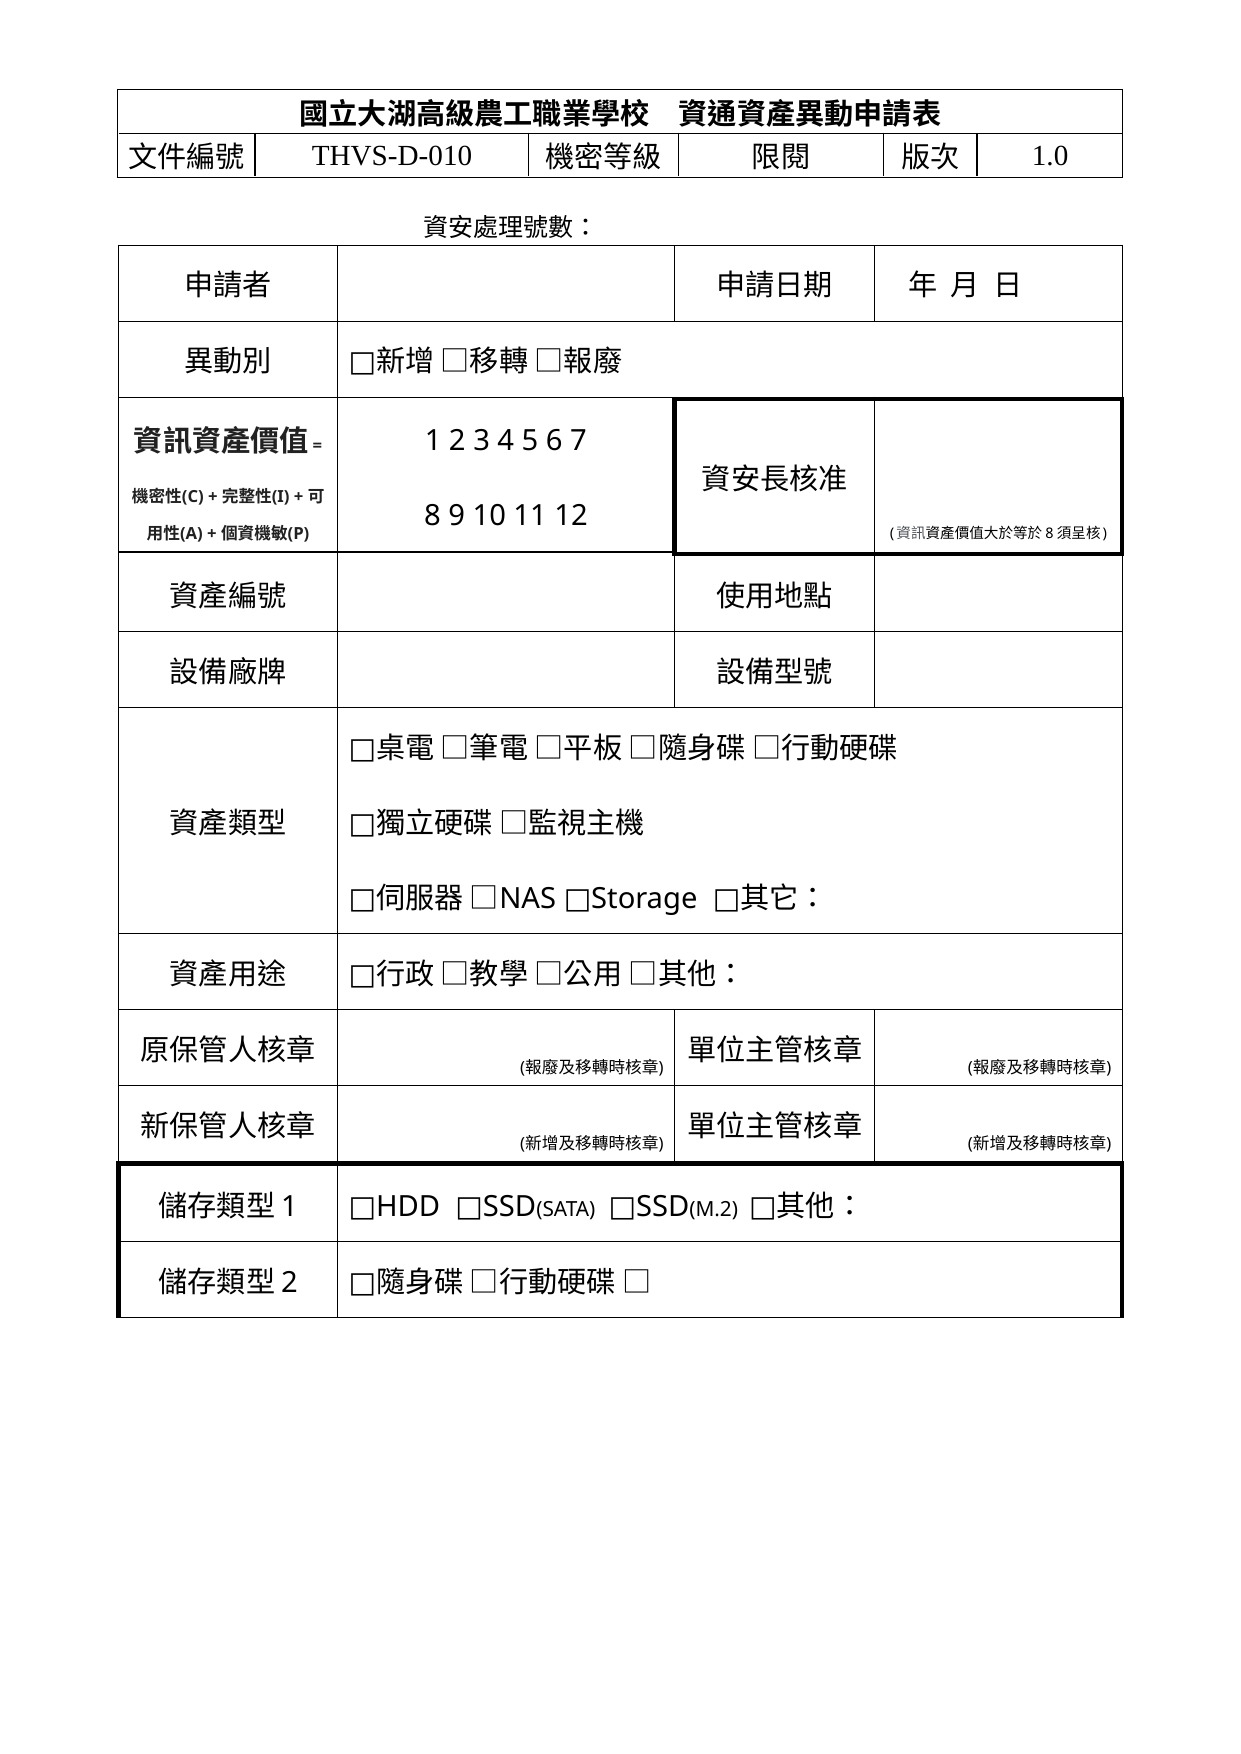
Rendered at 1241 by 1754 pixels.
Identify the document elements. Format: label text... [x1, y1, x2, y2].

table_cell (新增及移轉時核章) [338, 1086, 674, 1161]
text 資安處理號數： [118, 207, 1122, 244]
table_cell 單位主管核章 [675, 1086, 874, 1161]
table_cell 儲存類型2 [121, 1242, 337, 1317]
table_cell [338, 553, 674, 631]
table_cell 資產編號 [119, 553, 337, 631]
table_cell □隨身碟 □行動硬碟 □ [338, 1242, 1120, 1317]
table_cell 設備型號 [675, 632, 874, 707]
table_cell 設備廠牌 [119, 632, 337, 707]
table_cell (報廢及移轉時核章) [875, 1010, 1122, 1085]
table_cell 資產類型 [119, 708, 337, 933]
table_cell □桌電 □筆電 □平板 □隨身碟 □行動硬碟 □獨立硬碟 □監視主機 □伺服器 □NAS □Storage □其它： [338, 708, 1122, 933]
table_header 年 月 日 [875, 246, 1122, 321]
table_header 申請者 [119, 246, 337, 321]
table_cell 資安長核准 [677, 401, 874, 551]
table_cell □新增 □移轉 □報廢 [338, 322, 1122, 397]
table_cell □HDD □SSD(SATA) □SSD(M.2) □其他： [338, 1166, 1120, 1241]
table_cell 新保管人核章 [119, 1086, 337, 1161]
table_cell 原保管人核章 [119, 1010, 337, 1085]
table_cell □行政 □教學 □公用 □其他： [338, 934, 1122, 1009]
table_cell 單位主管核章 [675, 1010, 874, 1085]
table_cell (報廢及移轉時核章) [338, 1010, 674, 1085]
table_cell (資訊資產價值大於等於8須呈核) [875, 401, 1120, 551]
table_cell 儲存類型1 [121, 1166, 337, 1241]
table_cell 使用地點 [675, 556, 874, 631]
table_cell [875, 632, 1122, 707]
table_header 申請日期 [675, 246, 874, 321]
table_cell 資訊資產價值 = 機密性(C) + 完整性(I) + 可用性(A) + 個資機敏(P) [119, 398, 337, 551]
table_cell 異動別 [119, 322, 337, 397]
table_cell 1 2 3 4 5 6 7 8 9 10 11 12 [338, 398, 672, 551]
table_cell (新增及移轉時核章) [875, 1086, 1122, 1161]
table_cell [875, 556, 1122, 631]
table_cell [338, 632, 674, 707]
table_cell 資產用途 [119, 934, 337, 1009]
table_header [338, 246, 674, 321]
